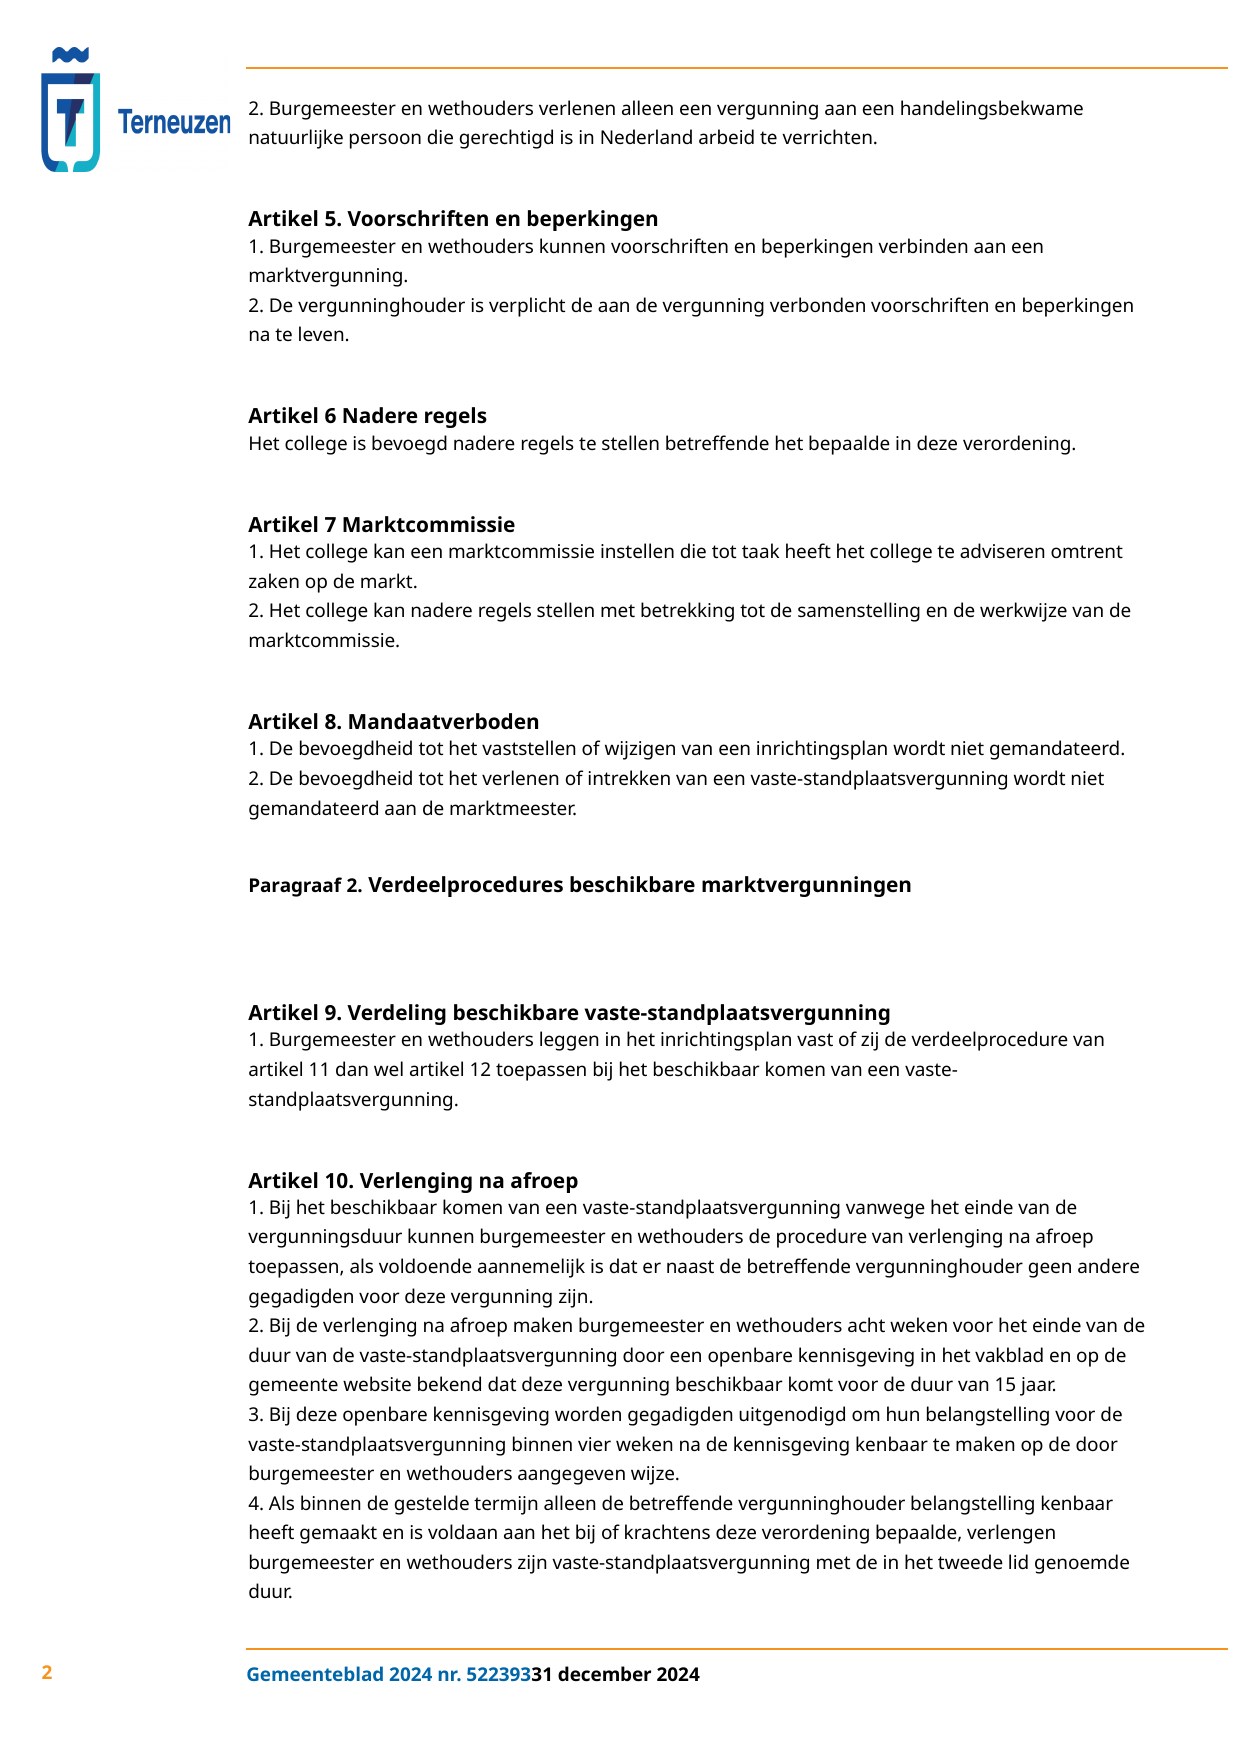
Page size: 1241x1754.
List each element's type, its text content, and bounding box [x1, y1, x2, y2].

text Het college is bevoegd nadere regels te stellen betreffende het bepaalde in deze verordening. [248, 430, 1152, 456]
text 1. Burgemeester en wethouders kunnen voorschriften en beperkingen verbinden aan een marktvergunning. [248, 233, 1152, 288]
text 2. De vergunninghouder is verplicht de aan de vergunning verbonden voorschriften en beperkingen na te leven. [248, 292, 1152, 347]
text 3. Bij deze openbare kennisgeving worden gegadigden uitgenodigd om hun belangstelling voor de vaste-standplaatsvergunning binnen vier weken na de kennisgeving kenbaar te maken op de door burgemeester en wethouders aangegeven wijze. [248, 1401, 1152, 1486]
text 1. Bij het beschikbaar komen van een vaste-standplaatsvergunning vanwege het einde van de vergunningsduur kunnen burgemeester en wethouders de procedure van verlenging na afroep toepassen, als voldoende aannemelijk is dat er naast de betreffende vergunninghouder geen andere gegadigden voor deze vergunning zijn. [248, 1194, 1152, 1309]
text Artikel 7 Marktcommissie [248, 510, 1152, 538]
text Artikel 6 Nadere regels [248, 402, 1152, 430]
text 2. De bevoegdheid tot het verlenen of intrekken van een vaste-standplaatsvergunning wordt niet gemandateerd aan de marktmeester. [248, 765, 1152, 821]
text Artikel 9. Verdeling beschikbare vaste-standplaatsvergunning [248, 998, 1152, 1027]
text 2. Burgemeester en wethouders verlenen alleen een vergunning aan een handelingsbekwame natuurlijke persoon die gerechtigd is in Nederland arbeid te verrichten. [248, 95, 1152, 150]
picture [41, 47, 231, 172]
text Artikel 5. Voorschriften en beperkingen [248, 204, 1152, 233]
text 4. Als binnen de gestelde termijn alleen de betreffende vergunninghouder belangstelling kenbaar heeft gemaakt en is voldaan aan het bij of krachtens deze verordening bepaalde, verlengen burgemeester en wethouders zijn vaste-standplaatsvergunning met de in het tweede lid genoemde duur. [248, 1490, 1152, 1604]
text 1. De bevoegdheid tot het vaststellen of wijzigen van een inrichtingsplan wordt niet gemandateerd. [248, 736, 1152, 761]
text Paragraaf 2. Verdeelprocedures beschikbare marktvergunningen [248, 870, 1152, 898]
text 1. Het college kan een marktcommissie instellen die tot taak heeft het college te adviseren omtrent zaken op de markt. [248, 538, 1152, 594]
text 2. Het college kan nadere regels stellen met betrekking tot de samenstelling en de werkwijze van de marktcommissie. [248, 598, 1152, 653]
text Artikel 8. Mandaatverboden [248, 707, 1152, 736]
text Artikel 10. Verlenging na afroep [248, 1166, 1152, 1194]
text 1. Burgemeester en wethouders leggen in het inrichtingsplan vast of zij de verdeelprocedure van artikel 11 dan wel artikel 12 toepassen bij het beschikbaar komen van een vaste- standplaatsvergunning. [248, 1027, 1152, 1111]
text 2. Bij de verlenging na afroep maken burgemeester en wethouders acht weken voor het einde van de duur van de vaste-standplaatsvergunning door een openbare kennisgeving in het vakblad en op de gemeente website bekend dat deze vergunning beschikbaar komt voor de duur van 15 jaar. [248, 1312, 1152, 1397]
